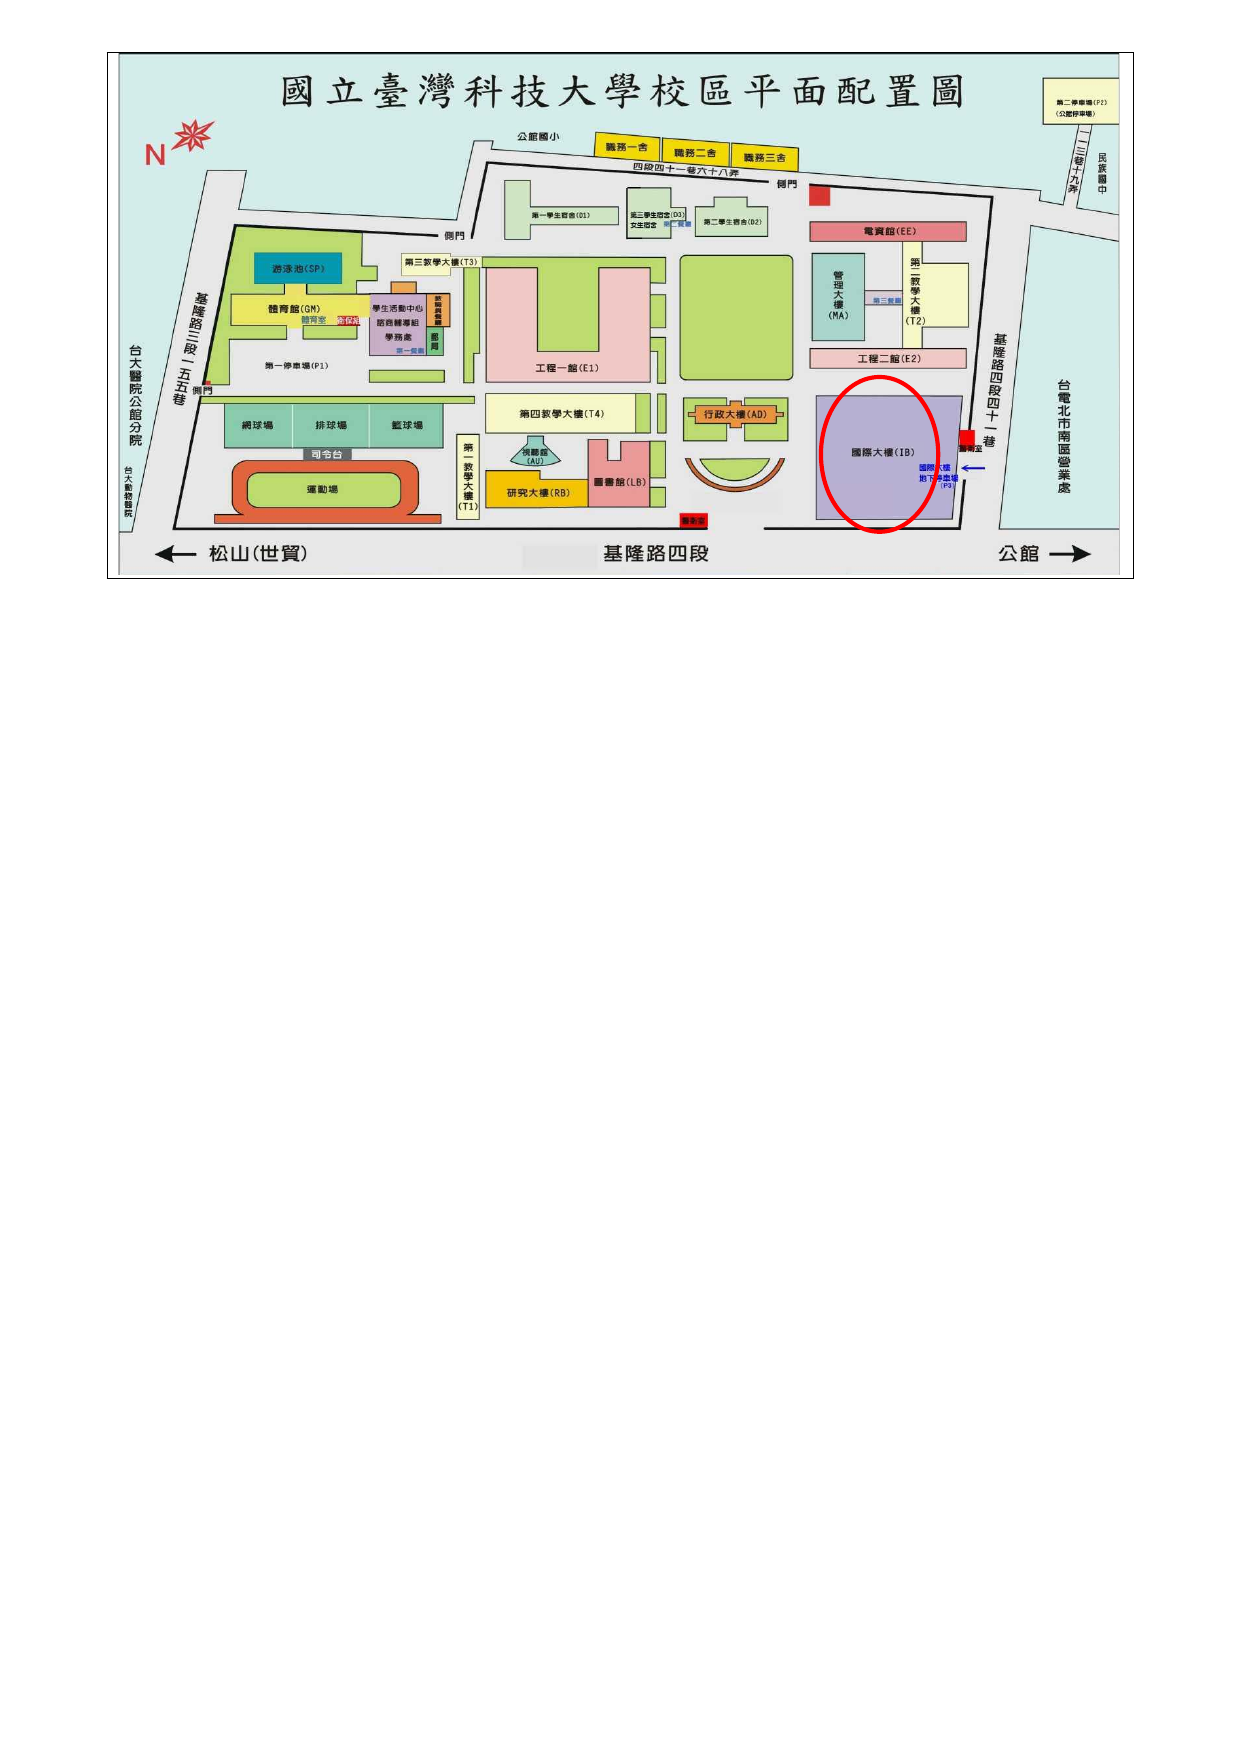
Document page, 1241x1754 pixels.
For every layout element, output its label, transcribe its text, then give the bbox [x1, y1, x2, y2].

table_header 姓 名： 服務單位： 職 稱： 電 話： 傳 真： 行動電話： 通訊地址： 電子郵件： 其他事項(如:葷、素餐盒等)： 報名請回傳劃撥單收據及此報名表至國立臺灣科技大學台灣建築科技中心翁欣怡小姐 電話：02-2737-6296 傳真：02-2737-6216 E-mail: claudia6511@mail.ntust.edu.tw 報名期限：額滿為止 國立臺灣科技大學- 國際大樓2樓202室位置圖 [108, 53, 1133, 578]
picture [118, 53, 1120, 575]
